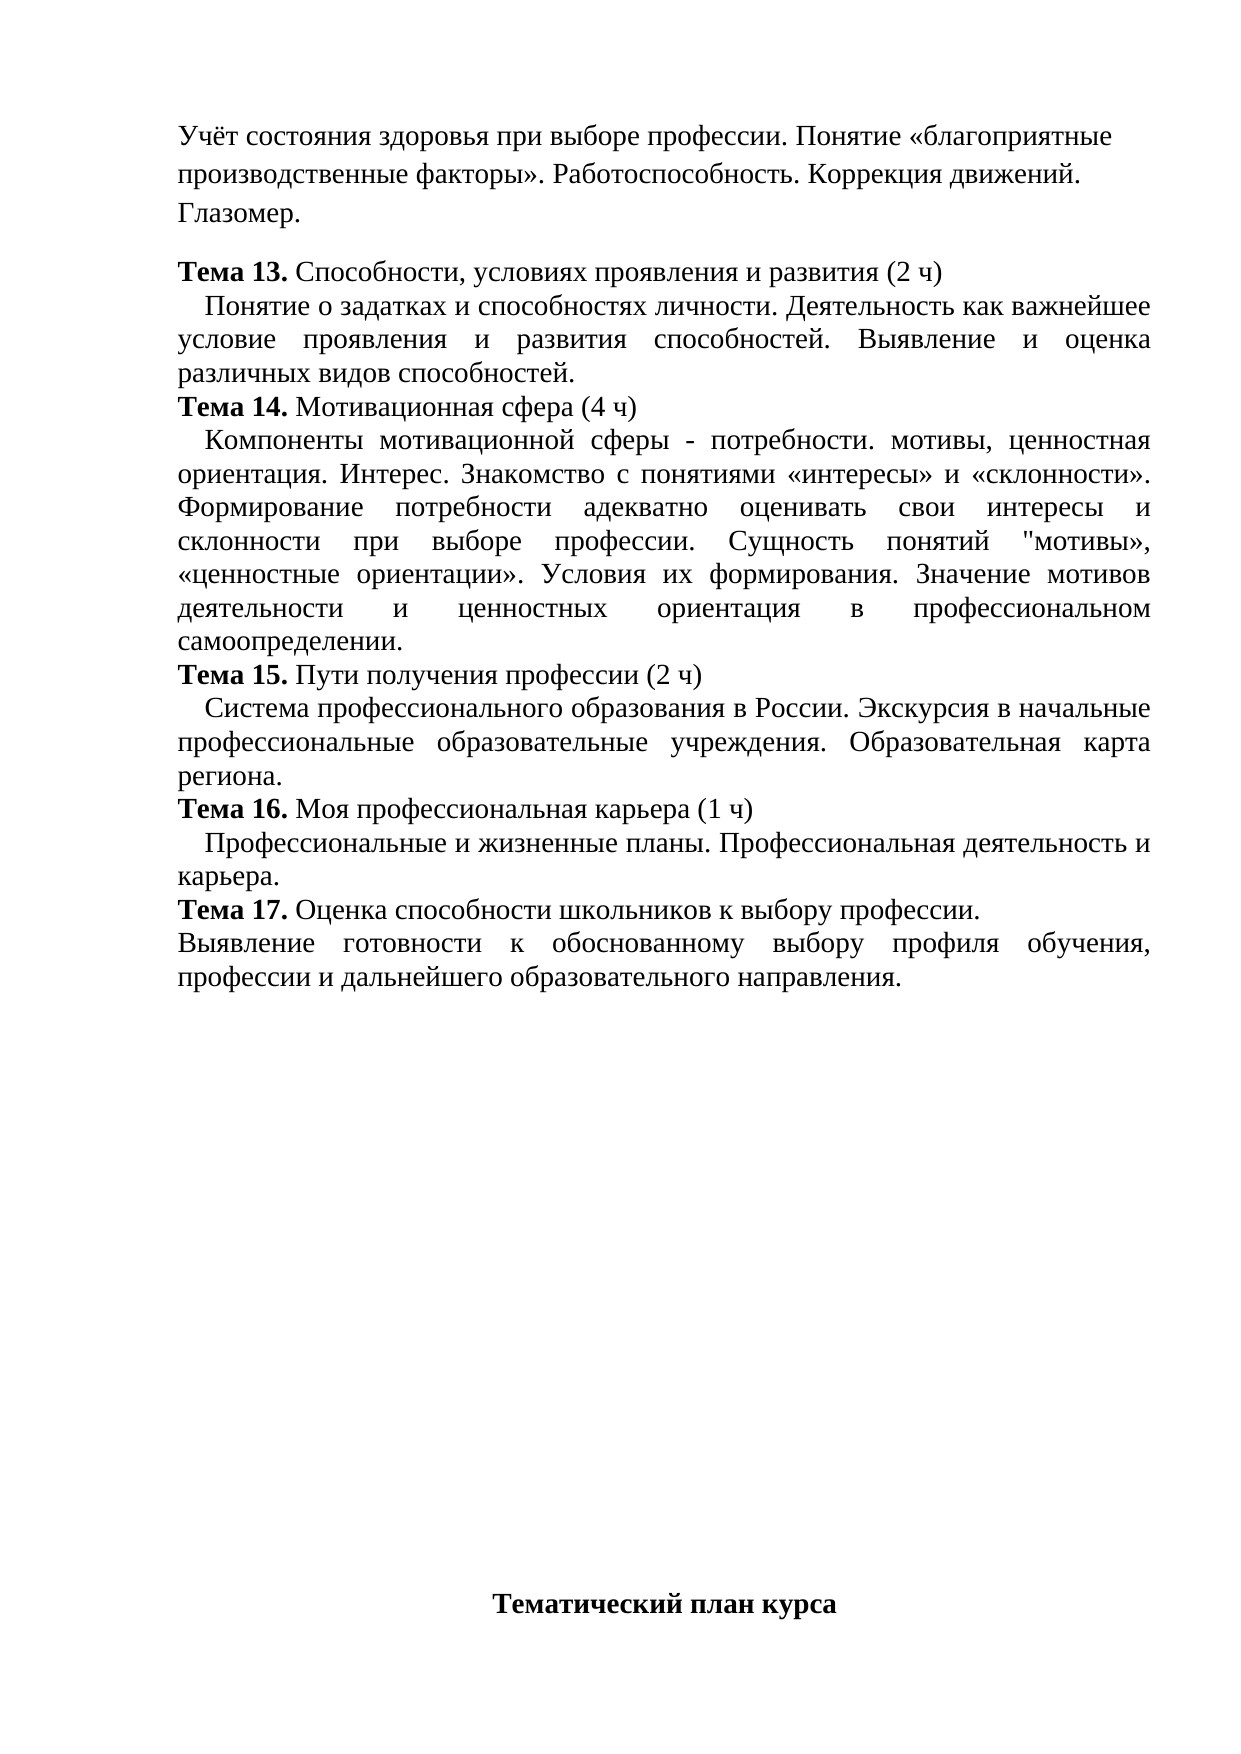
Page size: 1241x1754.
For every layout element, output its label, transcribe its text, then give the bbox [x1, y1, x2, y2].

text Профессиональные и жизненные планы. Профессиональная деятельность и карьера. [177, 825, 1152, 892]
text Тематический план курса [177, 1586, 1152, 1620]
text Система профессионального образования в России. Экскурсия в начальные профессиональные образовательные учреждения. Образовательная карта региона. [177, 691, 1152, 791]
text Выявление готовности к обоснованному выбору профиля обучения, профессии и дальнейшего образовательного направления. [177, 925, 1152, 992]
text Тема 17. Оценка способности школьников к выбору профессии. [177, 892, 1152, 925]
text Учёт состояния здоровья при выборе профессии. Понятие «благоприятные производственные факторы». Работоспособность. Коррекция движений. Глазомер. [177, 118, 1152, 229]
text Тема 13. Способности, условиях проявления и развития (2 ч) [177, 254, 1152, 288]
text Компоненты мотивационной сферы - потребности. мотивы, ценностная ориентация. Интерес. Знакомство с понятиями «интересы» и «склонности». Формирование потребности адекватно оценивать свои интересы и склонности при выборе профессии. Сущность понятий "мотивы», «ценностные ориентации». Условия их формирования. Значение мотивов деятельности и ценностных ориентация в профессиональном самоопределении. [177, 422, 1152, 657]
text Тема 14. Мотивационная сфера (4 ч) [177, 389, 1152, 422]
text Понятие о задатках и способностях личности. Деятельность как важнейшее условие проявления и развития способностей. Выявление и оценка различных видов способностей. [177, 288, 1152, 389]
text Тема 16. Моя профессиональная карьера (1 ч) [177, 791, 1152, 825]
text Тема 15. Пути получения профессии (2 ч) [177, 657, 1152, 691]
